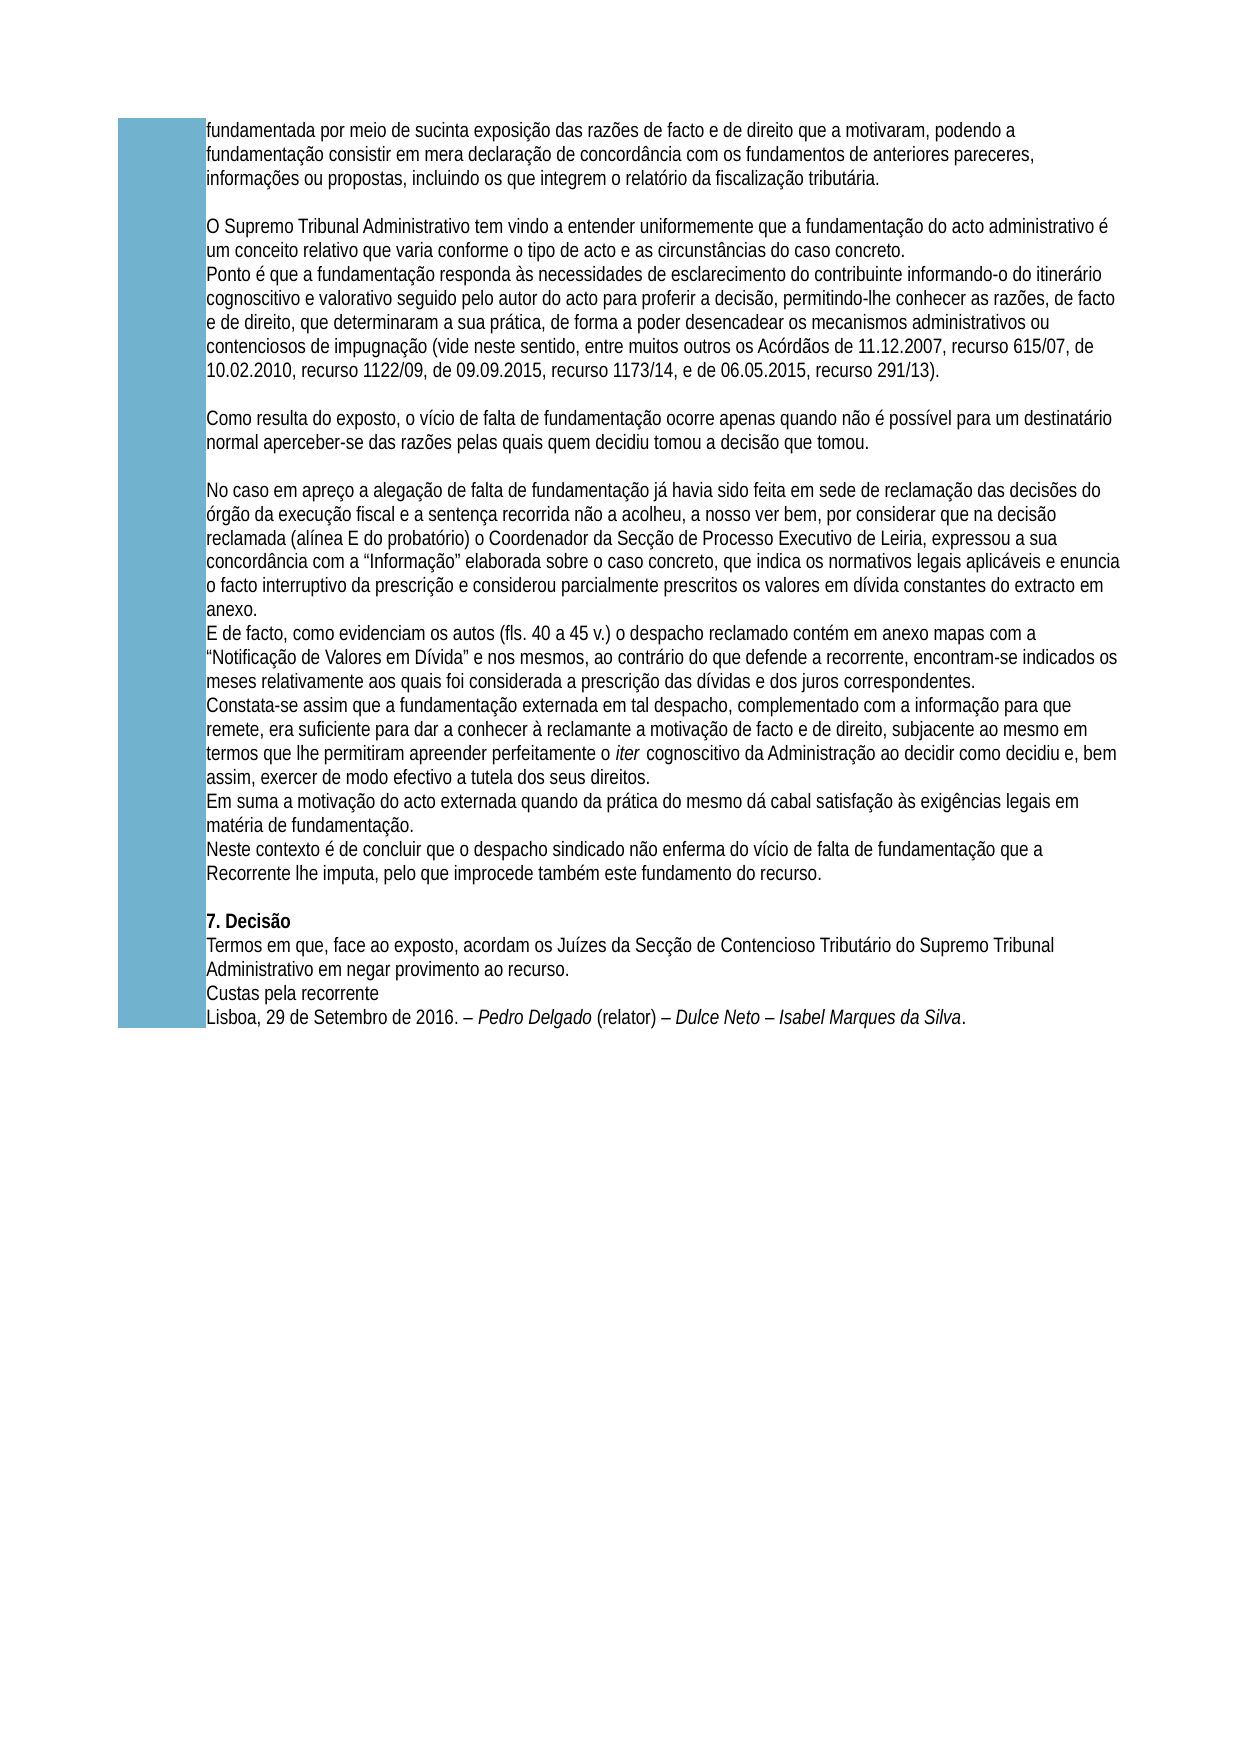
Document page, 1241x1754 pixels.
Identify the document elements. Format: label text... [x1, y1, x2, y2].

table_header [118, 118, 206, 1028]
table_header fundamentada por meio de sucinta exposição das razões de facto e de direito que a motivaram, podendo a fundamentação consistir em mera declaração de concordância com os fundamentos de anteriores pareceres, informações ou propostas, incluindo os que integrem o relatório da fiscalização tributária. O Supremo Tribunal Administrativo tem vindo a entender uniformemente que a fundamentação do acto administrativo é um conceito relativo que varia conforme o tipo de acto e as circunstâncias do caso concreto. Ponto é que a fundamentação responda às necessidades de esclarecimento do contribuinte informando-o do itinerário cognoscitivo e valorativo seguido pelo autor do acto para proferir a decisão, permitindo-lhe conhecer as razões, de facto e de direito, que determinaram a sua prática, de forma a poder desencadear os mecanismos administrativos ou contenciosos de impugnação (vide neste sentido, entre muitos outros os Acórdãos de 11.12.2007, recurso 615/07, de 10.02.2010, recurso 1122/09, de 09.09.2015, recurso 1173/14, e de 06.05.2015, recurso 291/13). Como resulta do exposto, o vício de falta de fundamentação ocorre apenas quando não é possível para um destinatário normal aperceber-se das razões pelas quais quem decidiu tomou a decisão que tomou. No caso em apreço a alegação de falta de fundamentação já havia sido feita em sede de reclamação das decisões do órgão da execução fiscal e a sentença recorrida não a acolheu, a nosso ver bem, por considerar que na decisão reclamada (alínea E do probatório) o Coordenador da Secção de Processo Executivo de Leiria, expressou a sua concordância com a “Informação” elaborada sobre o caso concreto, que indica os normativos legais aplicáveis e enuncia o facto interruptivo da prescrição e considerou parcialmente prescritos os valores em dívida constantes do extracto em anexo. E de facto, como evidenciam os autos (fls. 40 a 45 v.) o despacho reclamado contém em anexo mapas com a “Notificação de Valores em Dívida” e nos mesmos, ao contrário do que defende a recorrente, encontram-se indicados os meses relativamente aos quais foi considerada a prescrição das dívidas e dos juros correspondentes. Constata-se assim que a fundamentação externada em tal despacho, complementado com a informação para que remete, era suficiente para dar a conhecer à reclamante a motivação de facto e de direito, subjacente ao mesmo em termos que lhe permitiram apreender perfeitamente o iter cognoscitivo da Administração ao decidir como decidiu e, bem assim, exercer de modo efectivo a tutela dos seus direitos. Em suma a motivação do acto externada quando da prática do mesmo dá cabal satisfação às exigências legais em matéria de fundamentação. Neste contexto é de concluir que o despacho sindicado não enferma do vício de falta de fundamentação que a Recorrente lhe imputa, pelo que improcede também este fundamento do recurso. 7. Decisão Termos em que, face ao exposto, acordam os Juízes da Secção de Contencioso Tributário do Supremo Tribunal Administrativo em negar provimento ao recurso. Custas pela recorrente Lisboa, 29 de Setembro de 2016. – Pedro Delgado (relator) – Dulce Neto – Isabel Marques da Silva. [206, 118, 1122, 1028]
